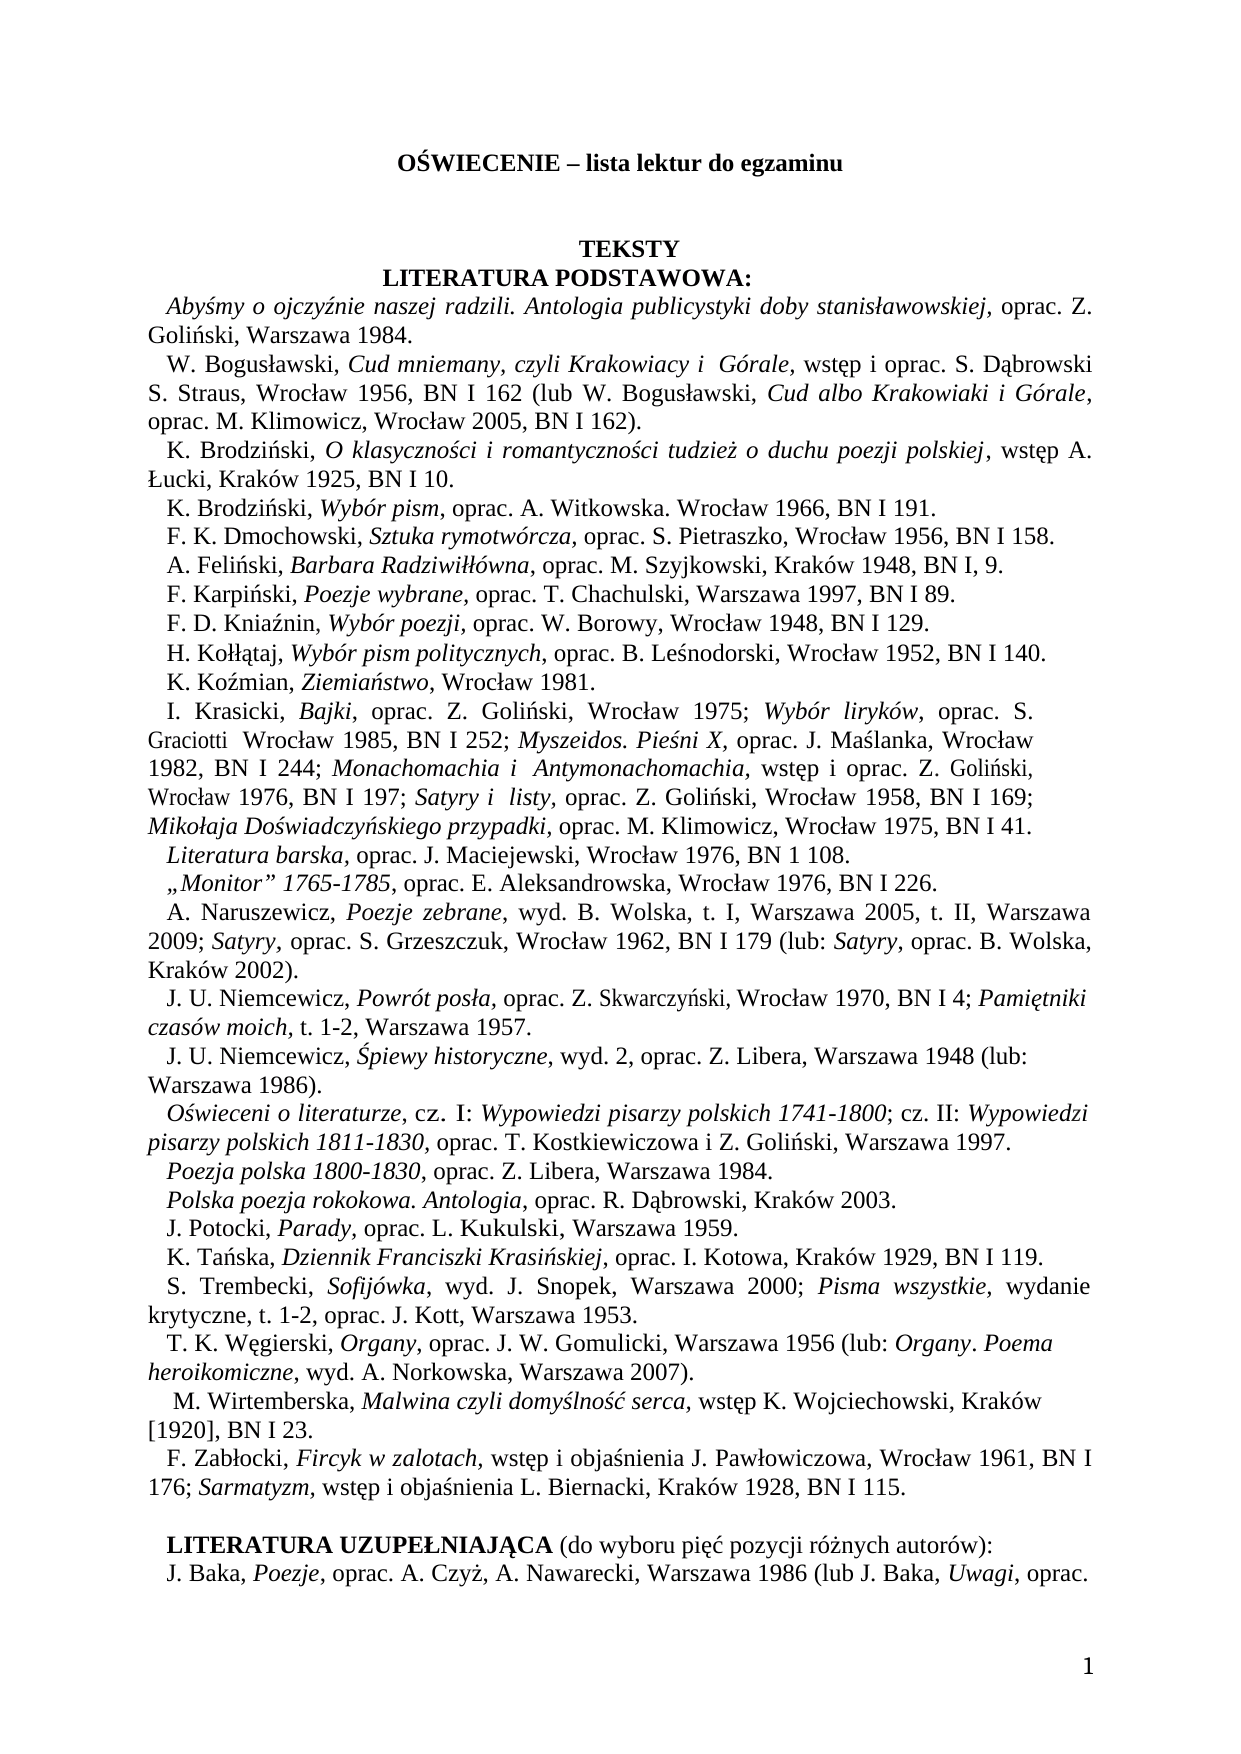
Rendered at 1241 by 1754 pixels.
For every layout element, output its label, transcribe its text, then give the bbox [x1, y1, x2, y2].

text K. Koźmian, Ziemiaństwo, Wrocław 1981. [148, 667, 1093, 696]
text K. Brodziński, O klasyczności i romantyczności tudzież o duchu poezji polskiej, wstęp A. Łucki, Kraków 1925, BN I 10. [148, 435, 1093, 493]
text T. K. Węgierski, Organy, oprac. J. W. Gomulicki, Warszawa 1956 (lub: Organy. Poema heroikomiczne, wyd. A. Norkowska, Warszawa 2007). [148, 1328, 1093, 1386]
text TEKSTY [148, 234, 1092, 263]
text A. Naruszewicz, Poezje zebrane, wyd. B. Wolska, t. I, Warszawa 2005, t. II, Warszawa 2009; Satyry, oprac. S. Grzeszczuk, Wrocław 1962, BN I 179 (lub: Satyry, oprac. B. Wolska, Kraków 2002). [148, 897, 1092, 983]
text Poezja polska 1800-1830, oprac. Z. Libera, Warszawa 1984. [148, 1156, 1093, 1185]
text F. K. Dmochowski, Sztuka rymotwórcza, oprac. S. Pietraszko, Wrocław 1956, BN I 158. [148, 521, 1093, 550]
text I. Krasicki, Bajki, oprac. Z. Goliński, Wrocław 1975; Wybór liryków, oprac. S. Graciotti Wrocław 1985, BN I 252; Myszeidos. Pieśni X, oprac. J. Maślanka, Wrocław 1982, BN I 244; Monachomachia i Antymonachomachia, wstęp i oprac. Z. Goliński, Wrocław 1976, BN I 197; Satyry i listy, oprac. Z. Goliński, Wrocław 1958, BN I 169; Mikołaja Doświadczyńskiego przypadki, oprac. M. Klimowicz, Wrocław 1975, BN I 41. [148, 696, 1034, 840]
text Abyśmy o ojczyźnie naszej radzili. Antologia publicystyki doby stanisławowskiej, oprac. Z. Goliński, Warszawa 1984. [148, 291, 1093, 349]
text J. Potocki, Parady, oprac. L. Kukulski, Warszawa 1959. [148, 1213, 1093, 1242]
text M. Wirtemberska, Malwina czyli domyślność serca, wstęp K. Wojciechowski, Kraków [1920], BN I 23. [148, 1386, 1093, 1443]
text LITERATURA PODSTAWOWA: [363, 263, 1092, 291]
text Oświeceni o literaturze, cz. I: Wypowiedzi pisarzy polskich 1741-1800; cz. II: Wypowiedzi pisarzy polskich 1811-1830, oprac. T. Kostkiewiczowa i Z. Goliński, Warszawa 1997. [148, 1098, 1088, 1156]
text J. U. Niemcewicz, Powrót posła, oprac. Z. Skwarczyński, Wrocław 1970, BN I 4; Pamiętniki czasów moich, t. 1-2, Warszawa 1957. [148, 983, 1090, 1041]
text A. Feliński, Barbara Radziwiłłówna, oprac. M. Szyjkowski, Kraków 1948, BN I, 9. [148, 550, 1093, 579]
text F. Zabłocki, Fircyk w zalotach, wstęp i objaśnienia J. Pawłowiczowa, Wrocław 1961, BN I 176; Sarmatyzm, wstęp i objaśnienia L. Biernacki, Kraków 1928, BN I 115. [148, 1443, 1093, 1501]
text LITERATURA UZUPEŁNIAJĄCA (do wyboru pięć pozycji różnych autorów): [148, 1530, 1088, 1558]
text S. Trembecki, Sofijówka, wyd. J. Snopek, Warszawa 2000; Pisma wszystkie, wydanie krytyczne, t. 1-2, oprac. J. Kott, Warszawa 1953. [148, 1271, 1090, 1328]
text H. Kołłątaj, Wybór pism politycznych, oprac. B. Leśnodorski, Wrocław 1952, BN I 140. [148, 638, 1088, 666]
text F. Karpiński, Poezje wybrane, oprac. T. Chachulski, Warszawa 1997, BN I 89. [148, 579, 1034, 608]
text K. Brodziński, Wybór pism, oprac. A. Witkowska. Wrocław 1966, BN I 191. [148, 493, 1093, 521]
text Literatura barska, oprac. J. Maciejewski, Wrocław 1976, BN 1 108. [148, 840, 1093, 868]
text W. Bogusławski, Cud mniemany, czyli Krakowiacy i Górale, wstęp i oprac. S. Dąbrowski S. Straus, Wrocław 1956, BN I 162 (lub W. Bogusławski, Cud albo Krakowiaki i Górale, oprac. M. Klimowicz, Wrocław 2005, BN I 162). [148, 349, 1093, 435]
text Polska poezja rokokowa. Antologia, oprac. R. Dąbrowski, Kraków 2003. [148, 1185, 1090, 1213]
text J. Baka, Poezje, oprac. A. Czyż, A. Nawarecki, Warszawa 1986 (lub J. Baka, Uwagi, oprac. [148, 1558, 1088, 1587]
text F. D. Kniaźnin, Wybór poezji, oprac. W. Borowy, Wrocław 1948, BN I 129. [148, 608, 1034, 637]
text J. U. Niemcewicz, Śpiewy historyczne, wyd. 2, oprac. Z. Libera, Warszawa 1948 (lub: Warszawa 1986). [148, 1041, 1090, 1098]
text „Monitor” 1765-1785, oprac. E. Aleksandrowska, Wrocław 1976, BN I 226. [148, 868, 1093, 897]
text OŚWIECENIE – lista lektur do egzaminu [148, 148, 1093, 176]
text K. Tańska, Dziennik Franciszki Krasińskiej, oprac. I. Kotowa, Kraków 1929, BN I 119. [148, 1242, 1093, 1271]
